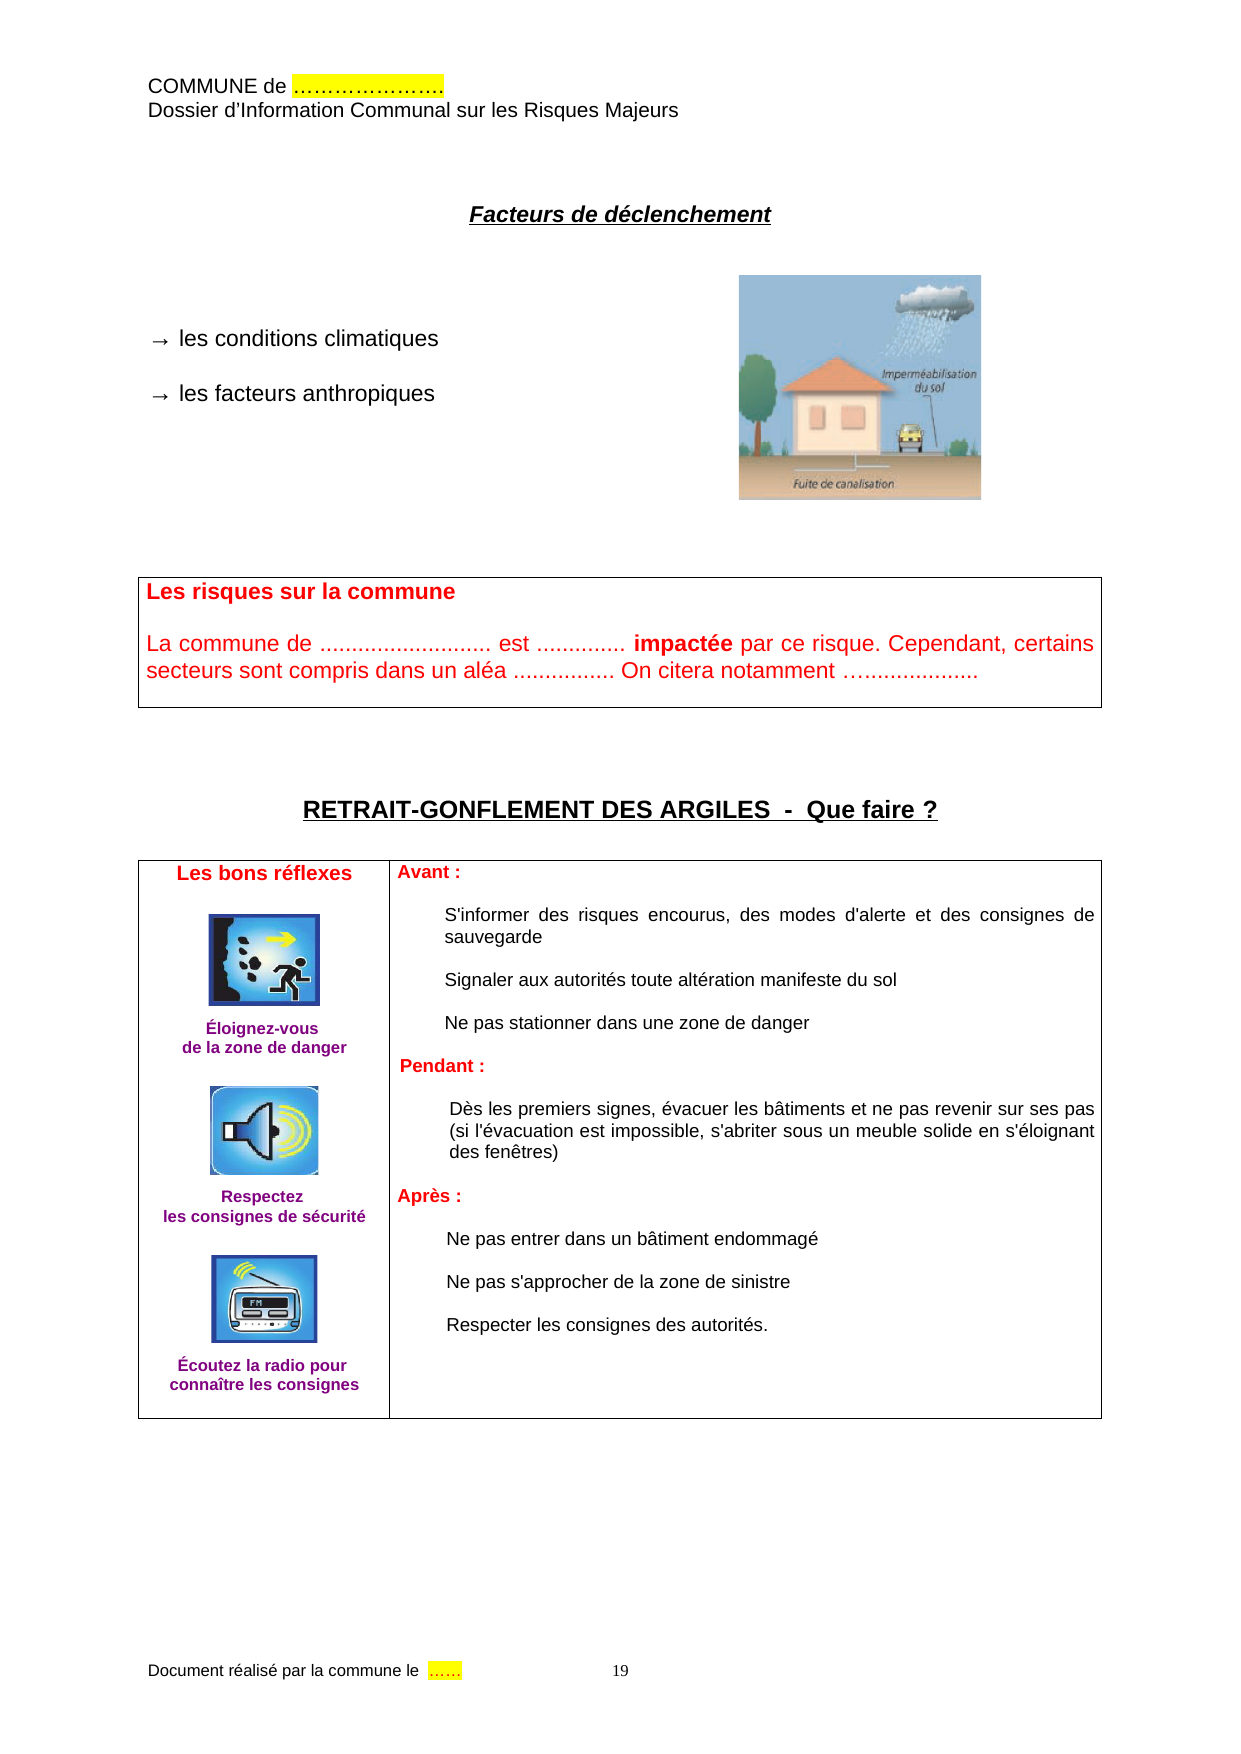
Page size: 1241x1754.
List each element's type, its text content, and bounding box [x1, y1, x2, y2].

picture [738, 275, 982, 500]
table_header Les bons réflexes Éloignez-vous de la zone de danger Respectez les consignes de sécurité Écoutez la radio pour connaître les consignes [139, 861, 389, 1418]
table_header Les risques sur la commune La commune de ........................... est .............. impactée par ce risque. Cependant, certains secteurs sont compris dans un aléa ................ On citera notamment ….................. [139, 578, 1101, 707]
picture [211, 1255, 318, 1343]
text RETRAIT-GONFLEMENT DES ARGILES - Que faire ? [148, 795, 1093, 823]
picture [208, 914, 320, 1006]
table_header Avant : S'informer des risques encourus, des modes d'alerte et des consignes de sauvegarde Signaler aux autorités toute altération manifeste du sol Ne pas stationner dans une zone de danger Pendant : Dès les premiers signes, évacuer les bâtiments et ne pas revenir sur ses pas (si l'évacuation est impossible, s'abriter sous un meuble solide en s'éloignant des fenêtres) Après : Ne pas entrer dans un bâtiment endommagé Ne pas s'approcher de la zone de sinistre Respecter les consignes des autorités. [390, 861, 1101, 1418]
table_header → les conditions climatiques → les facteurs anthropiques [140, 251, 620, 524]
text Facteurs de déclenchement [148, 201, 1093, 227]
table_header [620, 251, 1100, 524]
picture [210, 1086, 319, 1175]
